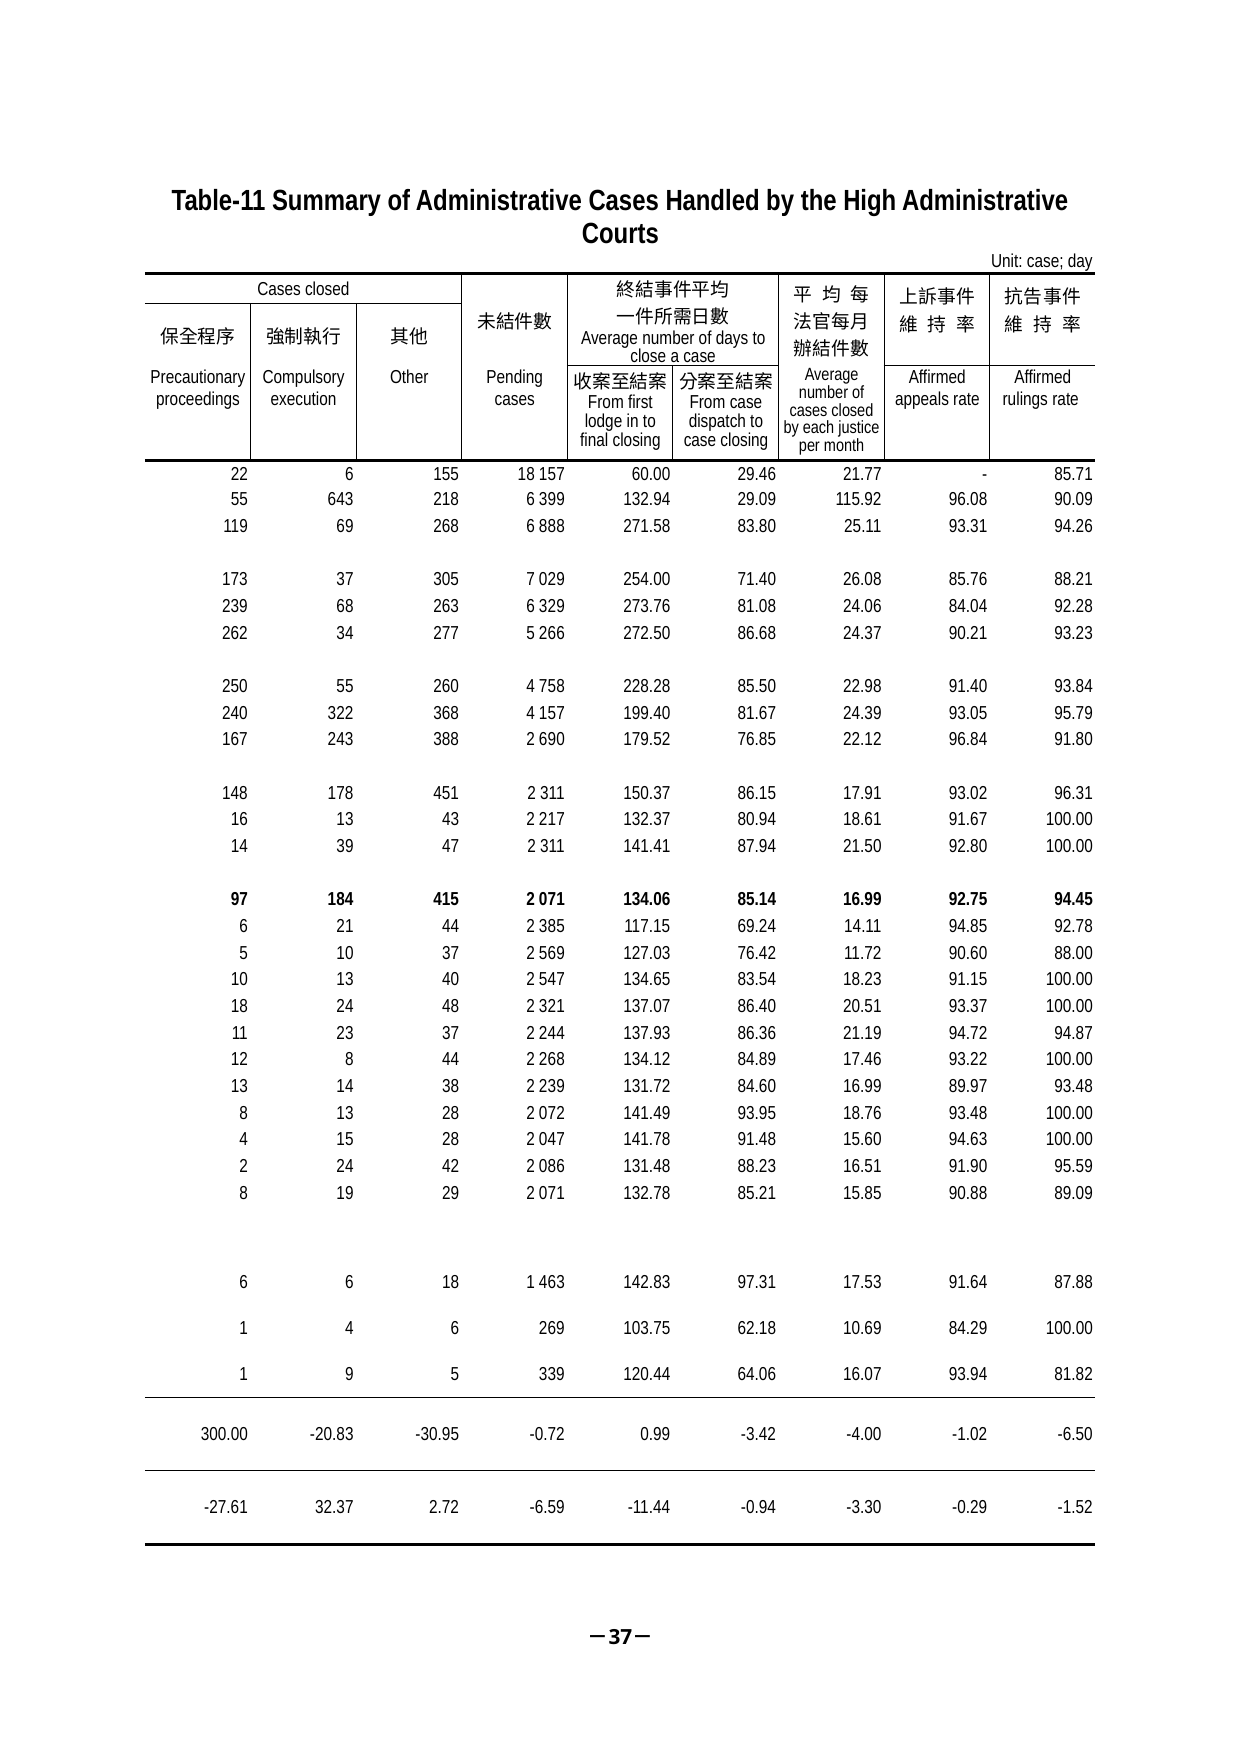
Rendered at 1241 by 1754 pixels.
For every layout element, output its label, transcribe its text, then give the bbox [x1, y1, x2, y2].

table_cell 268 [356, 513, 462, 539]
table_cell [462, 1233, 567, 1259]
table_cell 85.14 [673, 886, 778, 912]
table_cell 29.46 [673, 462, 778, 486]
table_cell 2 086 [462, 1153, 567, 1179]
table_cell 14 [145, 833, 250, 859]
table_header Cases closed [145, 275, 461, 303]
table_cell -3.30 [779, 1471, 884, 1542]
table_cell 18.23 [779, 966, 884, 992]
table_cell [567, 1206, 673, 1232]
table_cell 132.37 [567, 806, 673, 832]
table_cell 37 [356, 939, 462, 966]
table_header 終結事件平均 一件所需日數 Average number of days to close a case [568, 275, 778, 365]
table_cell 17.46 [779, 1046, 884, 1072]
table_cell 38 [356, 1073, 462, 1099]
table_cell 20.51 [779, 993, 884, 1019]
table_cell 86.68 [673, 619, 778, 646]
table_cell 277 [356, 619, 462, 646]
table_cell 10 [250, 939, 356, 966]
table_cell 92.78 [990, 913, 1095, 939]
table_cell 5 266 [462, 619, 567, 646]
table_cell 228.28 [567, 673, 673, 699]
table_cell 86.40 [673, 993, 778, 1019]
table_cell -6.59 [462, 1471, 567, 1542]
table_cell [779, 1206, 884, 1232]
table_cell 2 311 [462, 833, 567, 859]
table_cell 24.06 [779, 593, 884, 619]
table_cell 88.00 [990, 939, 1095, 966]
table_cell 91.64 [884, 1259, 990, 1305]
table_cell 8 [145, 1099, 250, 1126]
table_cell 2.72 [356, 1471, 462, 1542]
table_cell 93.84 [990, 673, 1095, 699]
table_cell 8 [250, 1046, 356, 1072]
table_cell 16.99 [779, 1073, 884, 1099]
table_cell Precautionary proceedings [145, 365, 250, 459]
table_cell 148 [145, 779, 250, 806]
table_cell 94.26 [990, 513, 1095, 539]
table_cell 84.60 [673, 1073, 778, 1099]
table_cell 68 [250, 593, 356, 619]
table_cell 92.28 [990, 593, 1095, 619]
table_cell 4 [250, 1305, 356, 1351]
table_cell 94.63 [884, 1126, 990, 1152]
table_cell -11.44 [567, 1471, 673, 1542]
table_cell 85.76 [884, 566, 990, 592]
table_cell [673, 753, 778, 779]
table_cell 14 [250, 1073, 356, 1099]
table_cell [673, 1233, 778, 1259]
table_cell 4 758 [462, 673, 567, 699]
table_cell 132.78 [567, 1179, 673, 1206]
table_cell -1.52 [990, 1471, 1095, 1542]
table_cell 88.23 [673, 1153, 778, 1179]
table_cell 55 [250, 673, 356, 699]
table_cell 64.06 [673, 1351, 778, 1397]
table_cell 150.37 [567, 779, 673, 806]
table_cell 88.21 [990, 566, 1095, 592]
table_cell 16.51 [779, 1153, 884, 1179]
table_cell 184 [250, 886, 356, 912]
table_cell 119 [145, 513, 250, 539]
table_cell 322 [250, 699, 356, 726]
table_cell 5 [145, 939, 250, 966]
table_cell 93.95 [673, 1099, 778, 1126]
table_cell 100.00 [990, 1099, 1095, 1126]
table_cell 60.00 [567, 462, 673, 486]
table_cell [145, 859, 250, 886]
table_cell 17.53 [779, 1259, 884, 1305]
table_cell 415 [356, 886, 462, 912]
table_cell 90.21 [884, 619, 990, 646]
table_cell [145, 753, 250, 779]
table_cell 100.00 [990, 1126, 1095, 1152]
table_cell 16 [145, 806, 250, 832]
table_cell 100.00 [990, 1305, 1095, 1351]
table_cell 7 029 [462, 566, 567, 592]
table_cell 96.31 [990, 779, 1095, 806]
table_cell 120.44 [567, 1351, 673, 1397]
table_cell 24.37 [779, 619, 884, 646]
table_cell 103.75 [567, 1305, 673, 1351]
table_cell 85.21 [673, 1179, 778, 1206]
table_cell 131.48 [567, 1153, 673, 1179]
table_cell 95.59 [990, 1153, 1095, 1179]
table_cell -0.29 [884, 1471, 990, 1542]
table_cell [990, 753, 1095, 779]
table_cell 14.11 [779, 913, 884, 939]
table_cell 69 [250, 513, 356, 539]
table_cell 93.94 [884, 1351, 990, 1397]
table_cell 18 157 [462, 462, 567, 486]
table_header 平均每 法官每月辦結件數 [779, 275, 884, 365]
table_cell 28 [356, 1099, 462, 1126]
table_cell 21.19 [779, 1019, 884, 1046]
table_cell 271.58 [567, 513, 673, 539]
table_cell 89.09 [990, 1179, 1095, 1206]
table_header 上訴事件維持率 [885, 275, 989, 365]
table_cell 93.22 [884, 1046, 990, 1072]
table_cell 保全程序 [145, 304, 250, 365]
table_cell 273.76 [567, 593, 673, 619]
table_cell 6 [356, 1305, 462, 1351]
table_cell [990, 646, 1095, 672]
table_cell 86.36 [673, 1019, 778, 1046]
table_cell 13 [250, 1099, 356, 1126]
table_cell [356, 646, 462, 672]
table_cell [990, 859, 1095, 886]
table_cell 34 [250, 619, 356, 646]
table_cell 17.91 [779, 779, 884, 806]
table_cell 96.84 [884, 726, 990, 752]
table_cell 100.00 [990, 966, 1095, 992]
table_cell [884, 859, 990, 886]
table_cell 18 [356, 1259, 462, 1305]
table_cell 178 [250, 779, 356, 806]
table_cell 134.06 [567, 886, 673, 912]
table_cell [990, 539, 1095, 566]
table_cell [990, 1206, 1095, 1232]
table_cell 339 [462, 1351, 567, 1397]
table_cell [462, 646, 567, 672]
table_cell 300.00 [145, 1398, 250, 1469]
table_cell 18 [145, 993, 250, 1019]
table_header 未結件數 [462, 275, 567, 365]
table_cell [884, 1206, 990, 1232]
table_cell 21 [250, 913, 356, 939]
table_cell 15 [250, 1126, 356, 1152]
table_cell 37 [356, 1019, 462, 1046]
table_cell [673, 646, 778, 672]
table_cell 85.50 [673, 673, 778, 699]
table_cell 97 [145, 886, 250, 912]
table_cell 71.40 [673, 566, 778, 592]
table_cell 2 217 [462, 806, 567, 832]
table_cell 2 072 [462, 1099, 567, 1126]
table_cell 155 [356, 462, 462, 486]
table_cell 18.76 [779, 1099, 884, 1126]
table_cell 6 888 [462, 513, 567, 539]
table_cell 強制執行 [251, 304, 356, 365]
table_cell 91.80 [990, 726, 1095, 752]
table_cell 16.99 [779, 886, 884, 912]
table_cell 218 [356, 486, 462, 512]
table_cell [145, 646, 250, 672]
table_cell [250, 539, 356, 566]
table_cell 6 [145, 1259, 250, 1305]
table_cell 6 [145, 913, 250, 939]
table_cell 21.50 [779, 833, 884, 859]
table_cell 100.00 [990, 833, 1095, 859]
table_cell [779, 753, 884, 779]
table_cell 93.37 [884, 993, 990, 1019]
table_cell 173 [145, 566, 250, 592]
table_cell [567, 1233, 673, 1259]
table_cell 5 [356, 1351, 462, 1397]
table_cell -27.61 [145, 1471, 250, 1542]
table_cell 11.72 [779, 939, 884, 966]
table_cell 其他 [357, 304, 461, 365]
table_cell 95.79 [990, 699, 1095, 726]
table_cell [673, 539, 778, 566]
table_cell 13 [250, 966, 356, 992]
table_cell 115.92 [779, 486, 884, 512]
table_cell 243 [250, 726, 356, 752]
table_cell 94.87 [990, 1019, 1095, 1046]
table_cell [567, 646, 673, 672]
table_cell 388 [356, 726, 462, 752]
table_cell 451 [356, 779, 462, 806]
table_cell 643 [250, 486, 356, 512]
table_cell 21.77 [779, 462, 884, 486]
table_cell 127.03 [567, 939, 673, 966]
table_cell 262 [145, 619, 250, 646]
table_cell 81.08 [673, 593, 778, 619]
table_cell 89.97 [884, 1073, 990, 1099]
table_cell [779, 646, 884, 672]
table_header 抗告事件維持率 [990, 275, 1095, 365]
table_cell 250 [145, 673, 250, 699]
table_cell 93.48 [884, 1099, 990, 1126]
table_cell [250, 859, 356, 886]
table_cell 2 569 [462, 939, 567, 966]
table_cell [990, 1233, 1095, 1259]
table_cell 13 [250, 806, 356, 832]
table_cell 269 [462, 1305, 567, 1351]
table_cell 47 [356, 833, 462, 859]
table_cell [250, 646, 356, 672]
table_cell [673, 859, 778, 886]
table_cell 15.85 [779, 1179, 884, 1206]
table_cell 272.50 [567, 619, 673, 646]
table_cell 24 [250, 1153, 356, 1179]
table_cell 81.67 [673, 699, 778, 726]
table_cell 240 [145, 699, 250, 726]
table_cell 2 047 [462, 1126, 567, 1152]
table_cell [779, 859, 884, 886]
table_cell 93.05 [884, 699, 990, 726]
table_cell Affirmed rulings rate [990, 366, 1095, 459]
table_cell Other [357, 365, 461, 459]
table_cell 84.04 [884, 593, 990, 619]
table_cell [356, 859, 462, 886]
table_cell 93.23 [990, 619, 1095, 646]
table_cell 6 [250, 1259, 356, 1305]
table_cell [250, 753, 356, 779]
table_cell 29 [356, 1179, 462, 1206]
table_cell 76.85 [673, 726, 778, 752]
table_cell 179.52 [567, 726, 673, 752]
table_cell 117.15 [567, 913, 673, 939]
table_cell 199.40 [567, 699, 673, 726]
table_cell -20.83 [250, 1398, 356, 1469]
table_cell 2 547 [462, 966, 567, 992]
table_cell 2 244 [462, 1019, 567, 1046]
table_cell 2 268 [462, 1046, 567, 1072]
table_cell 6 329 [462, 593, 567, 619]
table_cell 69.24 [673, 913, 778, 939]
table_cell 91.40 [884, 673, 990, 699]
table_cell 96.08 [884, 486, 990, 512]
table_cell 92.75 [884, 886, 990, 912]
table_cell 141.41 [567, 833, 673, 859]
table_cell 1 [145, 1351, 250, 1397]
table_cell 12 [145, 1046, 250, 1072]
table_cell 8 [145, 1179, 250, 1206]
table_cell 134.65 [567, 966, 673, 992]
table_cell -1.02 [884, 1398, 990, 1469]
table_cell -30.95 [356, 1398, 462, 1469]
table_cell 100.00 [990, 1046, 1095, 1072]
table_cell 263 [356, 593, 462, 619]
table_cell 92.80 [884, 833, 990, 859]
table_cell 90.60 [884, 939, 990, 966]
table_cell 93.48 [990, 1073, 1095, 1099]
table_cell 25.11 [779, 513, 884, 539]
table_cell 11 [145, 1019, 250, 1046]
table_cell 4 [145, 1126, 250, 1152]
table_cell 42 [356, 1153, 462, 1179]
table_cell [145, 1206, 250, 1232]
table_cell 22 [145, 462, 250, 486]
table_cell [884, 753, 990, 779]
table_cell [779, 539, 884, 566]
table_cell -0.94 [673, 1471, 778, 1542]
table_cell 239 [145, 593, 250, 619]
table_cell 83.80 [673, 513, 778, 539]
table_cell 2 071 [462, 1179, 567, 1206]
table_cell 83.54 [673, 966, 778, 992]
table_cell 91.90 [884, 1153, 990, 1179]
table_cell 131.72 [567, 1073, 673, 1099]
table_cell 167 [145, 726, 250, 752]
table_cell 15.60 [779, 1126, 884, 1152]
table_cell 6 [250, 462, 356, 486]
table_cell [567, 753, 673, 779]
table_cell 85.71 [990, 462, 1095, 486]
table_cell 32.37 [250, 1471, 356, 1542]
table_cell 94.72 [884, 1019, 990, 1046]
table_cell 22.98 [779, 673, 884, 699]
table_cell 80.94 [673, 806, 778, 832]
table_cell [250, 1233, 356, 1259]
table_cell 84.29 [884, 1305, 990, 1351]
table_cell 1 463 [462, 1259, 567, 1305]
table_cell 260 [356, 673, 462, 699]
table_cell 39 [250, 833, 356, 859]
table_cell 24.39 [779, 699, 884, 726]
table_cell 141.49 [567, 1099, 673, 1126]
table_cell [356, 1206, 462, 1232]
table_cell 29.09 [673, 486, 778, 512]
table_cell 0.99 [567, 1398, 673, 1469]
table_cell 9 [250, 1351, 356, 1397]
table_cell [462, 859, 567, 886]
table_cell 2 239 [462, 1073, 567, 1099]
table_cell [567, 539, 673, 566]
table_cell 10 [145, 966, 250, 992]
table_cell [567, 859, 673, 886]
table_cell 2 690 [462, 726, 567, 752]
table_cell 4 157 [462, 699, 567, 726]
table_cell [462, 1206, 567, 1232]
table_cell 141.78 [567, 1126, 673, 1152]
table_cell [356, 753, 462, 779]
table_cell 91.67 [884, 806, 990, 832]
table_cell Compulsory execution [251, 365, 356, 459]
table_cell 44 [356, 1046, 462, 1072]
table_cell 137.93 [567, 1019, 673, 1046]
table_cell 97.31 [673, 1259, 778, 1305]
table_cell -4.00 [779, 1398, 884, 1469]
text Unit: case; day [148, 250, 1092, 272]
table_cell 16.07 [779, 1351, 884, 1397]
table_cell [779, 1233, 884, 1259]
table_cell 2 071 [462, 886, 567, 912]
table_cell [884, 646, 990, 672]
table_cell 91.15 [884, 966, 990, 992]
table_cell 1 [145, 1305, 250, 1351]
table_cell 134.12 [567, 1046, 673, 1072]
table_cell 28 [356, 1126, 462, 1152]
table_cell [250, 1206, 356, 1232]
table_cell -6.50 [990, 1398, 1095, 1469]
table_cell 368 [356, 699, 462, 726]
table_cell 86.15 [673, 779, 778, 806]
table_cell 62.18 [673, 1305, 778, 1351]
table_cell -0.72 [462, 1398, 567, 1469]
table_cell 23 [250, 1019, 356, 1046]
table_cell 43 [356, 806, 462, 832]
table_cell [356, 539, 462, 566]
table_cell Pending cases [462, 365, 567, 459]
table_cell 93.31 [884, 513, 990, 539]
table_cell [462, 539, 567, 566]
table_cell Affirmed appeals rate [885, 366, 989, 459]
table_cell -3.42 [673, 1398, 778, 1469]
table_cell 132.94 [567, 486, 673, 512]
table_cell 26.08 [779, 566, 884, 592]
table_cell 37 [250, 566, 356, 592]
table_cell [884, 539, 990, 566]
table_cell 94.45 [990, 886, 1095, 912]
table_cell 93.02 [884, 779, 990, 806]
table_cell 2 385 [462, 913, 567, 939]
table_cell 48 [356, 993, 462, 1019]
table_cell 100.00 [990, 806, 1095, 832]
table_cell - [884, 462, 990, 486]
table_cell 44 [356, 913, 462, 939]
table_cell 90.09 [990, 486, 1095, 512]
table_cell 142.83 [567, 1259, 673, 1305]
table_cell 18.61 [779, 806, 884, 832]
table_cell 10.69 [779, 1305, 884, 1351]
table_cell 2 311 [462, 779, 567, 806]
table_cell 2 [145, 1153, 250, 1179]
table_cell 87.88 [990, 1259, 1095, 1305]
table_cell 90.88 [884, 1179, 990, 1206]
table_cell 40 [356, 966, 462, 992]
table_cell [356, 1233, 462, 1259]
table_cell [673, 1206, 778, 1232]
table_cell 24 [250, 993, 356, 1019]
table_cell 137.07 [567, 993, 673, 1019]
table_cell 100.00 [990, 993, 1095, 1019]
table_cell [145, 539, 250, 566]
text Table-11 Summary of Administrative Cases Handled by the High Administrative Courts [148, 183, 1092, 250]
table_cell 76.42 [673, 939, 778, 966]
table_cell 87.94 [673, 833, 778, 859]
table_cell [462, 753, 567, 779]
table_cell 81.82 [990, 1351, 1095, 1397]
table_cell Average number of cases closed by each justice per month [779, 365, 884, 459]
table_cell 55 [145, 486, 250, 512]
table_cell 收案至結案 From first lodge in to final closing [568, 366, 672, 459]
table_cell [884, 1233, 990, 1259]
table_cell 305 [356, 566, 462, 592]
table_cell 分案至結案 From case dispatch to case closing [673, 366, 778, 459]
table_cell 94.85 [884, 913, 990, 939]
table_cell 84.89 [673, 1046, 778, 1072]
table_cell 6 399 [462, 486, 567, 512]
table_cell 254.00 [567, 566, 673, 592]
table_cell 13 [145, 1073, 250, 1099]
table_cell 22.12 [779, 726, 884, 752]
table_cell 2 321 [462, 993, 567, 1019]
table_cell 19 [250, 1179, 356, 1206]
table_cell [145, 1233, 250, 1259]
table_cell 91.48 [673, 1126, 778, 1152]
